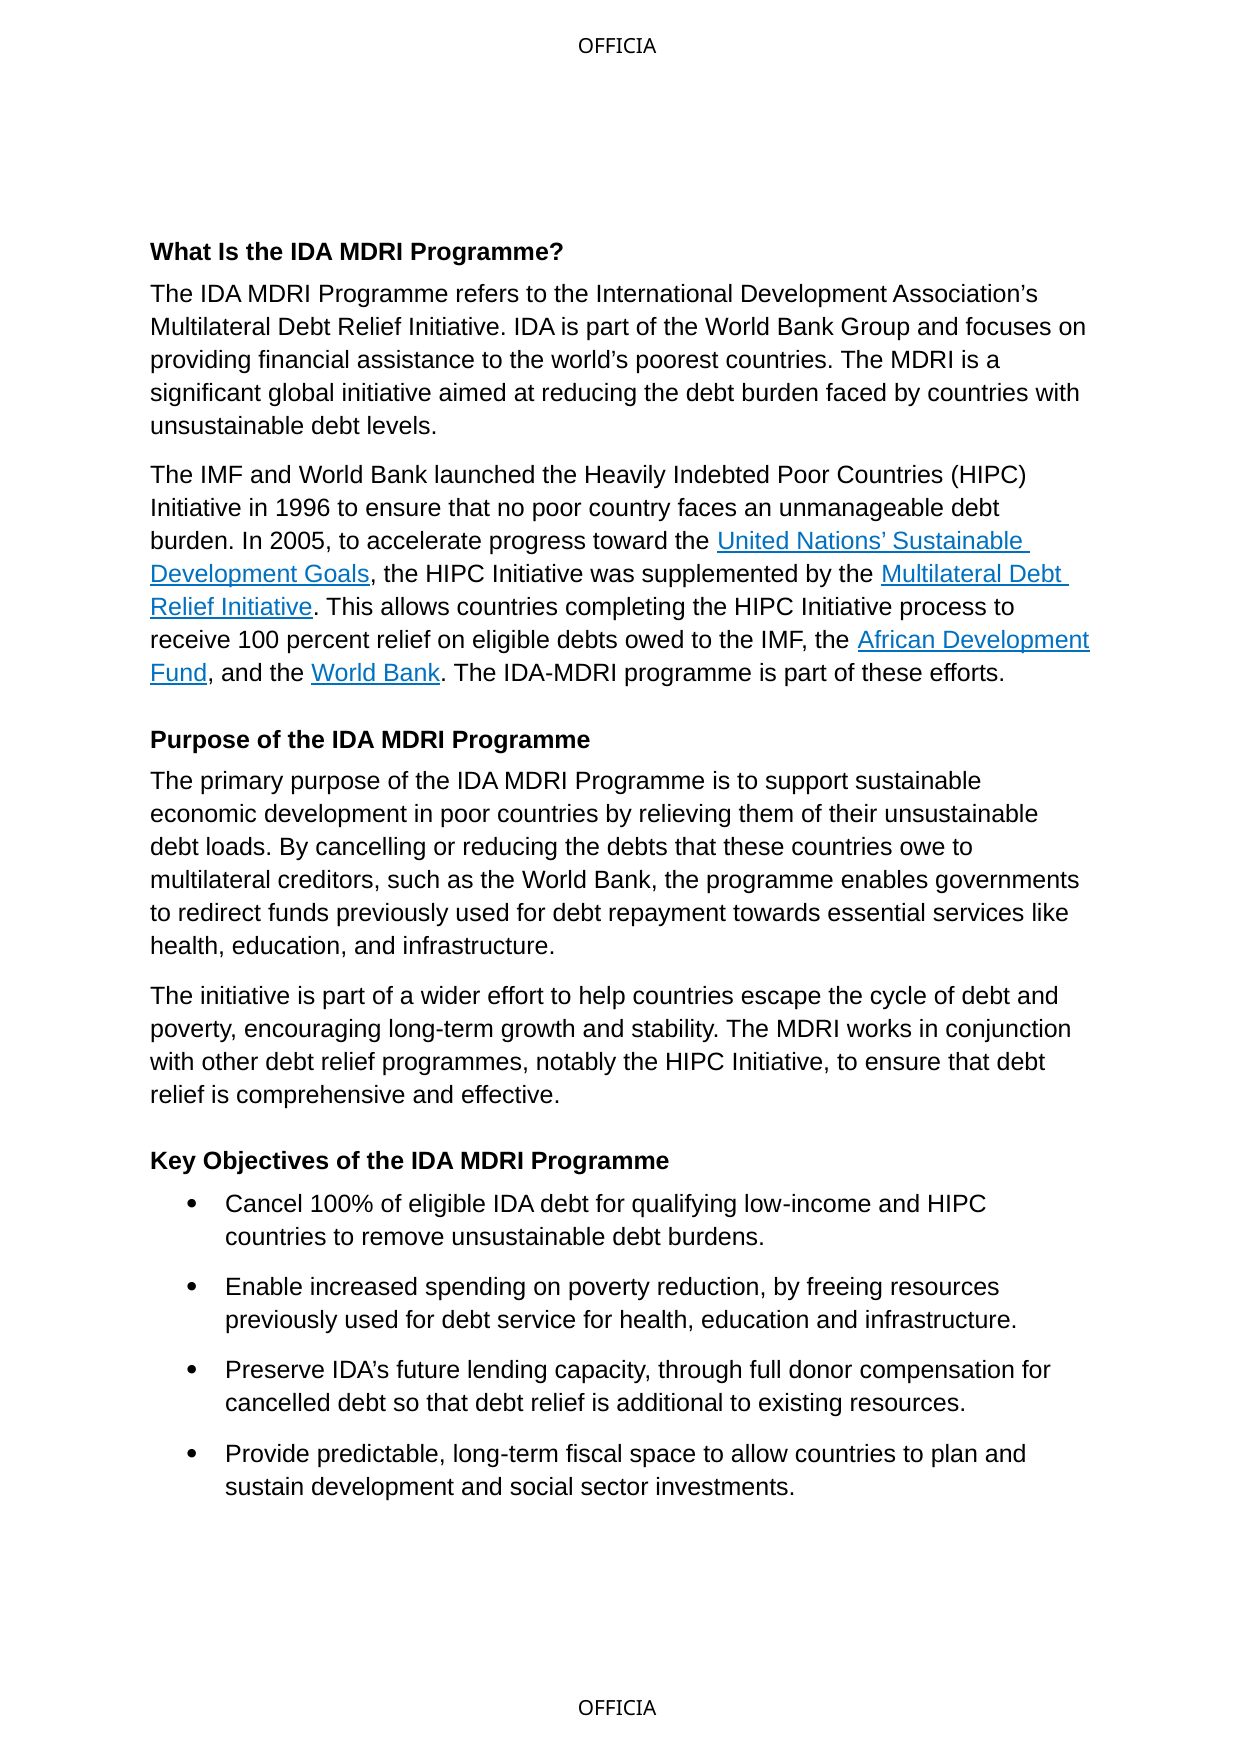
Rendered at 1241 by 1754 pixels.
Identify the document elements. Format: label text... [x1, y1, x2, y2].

text The primary purpose of the IDA MDRI Programme is to support sustainable economic development in poor countries by relieving them of their unsustainable debt loads. By cancelling or reducing the debts that these countries owe to multilateral creditors, such as the World Bank, the programme enables governments to redirect funds previously used for debt repayment towards essential services like health, education, and infrastructure. [150, 766, 1090, 960]
text The IDA MDRI Programme refers to the International Development Association’s Multilateral Debt Relief Initiative. IDA is part of the World Bank Group and focuses on providing financial assistance to the world’s poorest countries. The MDRI is a significant global initiative aimed at reducing the debt burden faced by countries with unsustainable debt levels. [150, 278, 1090, 439]
list Cancel 100% of eligible IDA debt for qualifying low‑income and HIPC countries to remove unsustainable debt burdens. [187, 1188, 1090, 1251]
subtitle What Is the IDA MDRI Programme? [150, 237, 1090, 266]
list Enable increased spending on poverty reduction, by freeing resources previously used for debt service for health, education and infrastructure. [187, 1272, 1090, 1334]
text The IMF and World Bank launched the Heavily Indebted Poor Countries (HIPC) Initiative in 1996 to ensure that no poor country faces an unmanageable debt burden. In 2005, to accelerate progress toward the United Nations’ Sustainable Development Goals, the HIPC Initiative was supplemented by the Multilateral Debt Relief Initiative. This allows countries completing the HIPC Initiative process to receive 100 percent relief on eligible debts owed to the IMF, the African Development Fund, and the World Bank. The IDA-MDRI programme is part of these efforts. [150, 460, 1090, 687]
list Preserve IDA’s future lending capacity, through full donor compensation for cancelled debt so that debt relief is additional to existing resources. [187, 1355, 1090, 1417]
list Provide predictable, long‑term fiscal space to allow countries to plan and sustain development and social sector investments. [187, 1437, 1090, 1501]
subtitle Purpose of the IDA MDRI Programme [150, 725, 1090, 753]
text The initiative is part of a wider effort to help countries escape the cycle of debt and poverty, encouraging long-term growth and stability. The MDRI works in conjunction with other debt relief programmes, notably the HIPC Initiative, to ensure that debt relief is comprehensive and effective. [150, 981, 1090, 1109]
subtitle Key Objectives of the IDA MDRI Programme [150, 1146, 1090, 1175]
